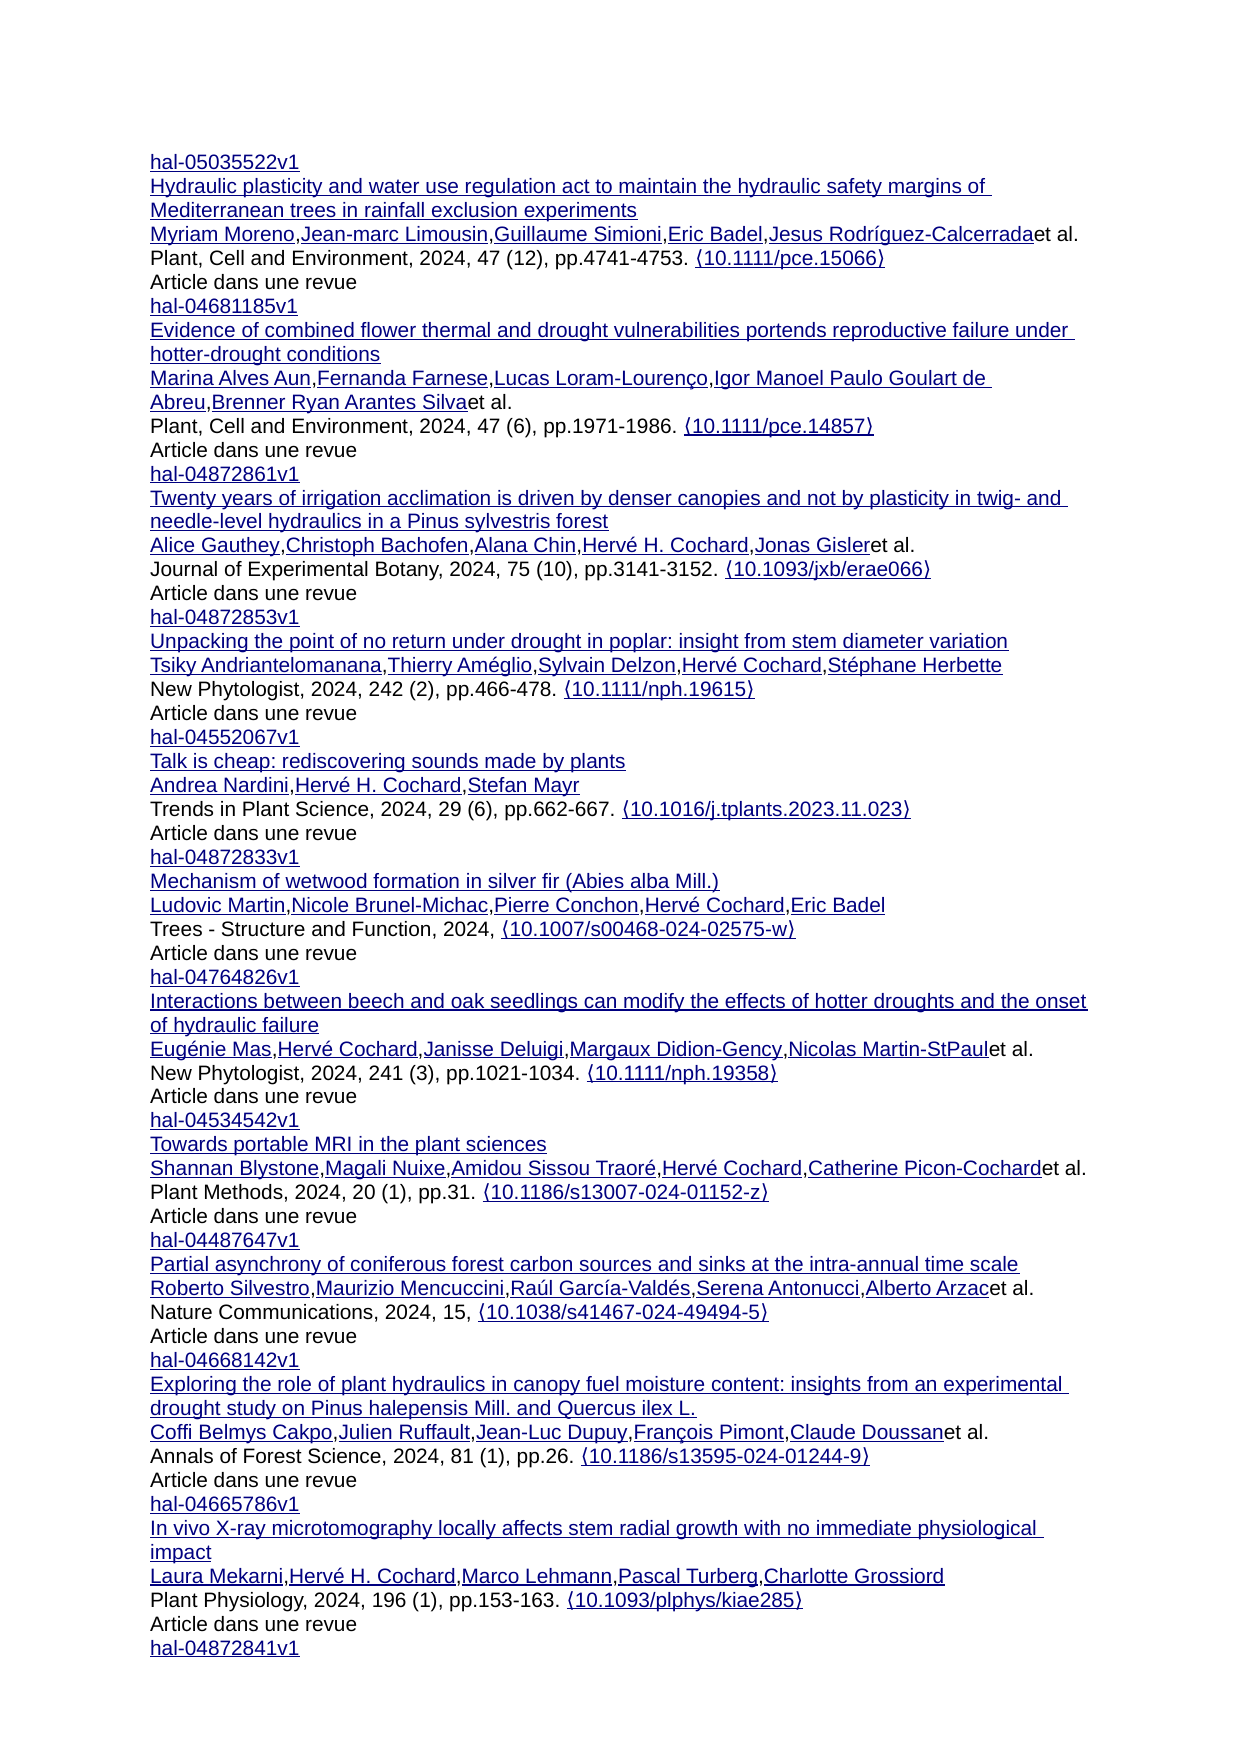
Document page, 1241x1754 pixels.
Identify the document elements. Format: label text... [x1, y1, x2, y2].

table_cell Evidence of combined flower thermal and drought vulnerabilities portends reproductive failure under hotter‐drought conditions Marina Alves Aun,Fernanda Farnese,Lucas Loram-Lourenço,Igor Manoel Paulo Goulart de Abreu,Brenner Ryan Arantes Silvaet al. Plant, Cell and Environment, 2024, 47 (6), pp.1971-1986. ⟨10.1111/pce.14857⟩ Article dans une revue hal-04872861v1 [150, 318, 1090, 485]
table_cell Partial asynchrony of coniferous forest carbon sources and sinks at the intra-annual time scale Roberto Silvestro,Maurizio Mencuccini,Raúl García-Valdés,Serena Antonucci,Alberto Arzacet al. Nature Communications, 2024, 15, ⟨10.1038/s41467-024-49494-5⟩ Article dans une revue hal-04668142v1 [150, 1252, 1090, 1372]
table_cell Mechanism of wetwood formation in silver fir (Abies alba Mill.) Ludovic Martin,Nicole Brunel-Michac,Pierre Conchon,Hervé Cochard,Eric Badel Trees - Structure and Function, 2024, ⟨10.1007/s00468-024-02575-w⟩ Article dans une revue hal-04764826v1 [150, 869, 1090, 988]
table_cell Unpacking the point of no return under drought in poplar: insight from stem diameter variation Tsiky Andriantelomanana,Thierry Améglio,Sylvain Delzon,Hervé Cochard,Stéphane Herbette New Phytologist, 2024, 242 (2), pp.466-478. ⟨10.1111/nph.19615⟩ Article dans une revue hal-04552067v1 [150, 629, 1090, 749]
table_cell Interactions between beech and oak seedlings can modify the effects of hotter droughts and the onset of hydraulic failure Eugénie Mas,Hervé Cochard,Janisse Deluigi,Margaux Didion-Gency,Nicolas Martin-StPaulet al. New Phytologist, 2024, 241 (3), pp.1021-1034. ⟨10.1111/nph.19358⟩ Article dans une revue hal-04534542v1 [150, 989, 1090, 1132]
table_cell Exploring the role of plant hydraulics in canopy fuel moisture content: insights from an experimental drought study on Pinus halepensis Mill. and Quercus ilex L. Coffi Belmys Cakpo,Julien Ruffault,Jean-Luc Dupuy,François Pimont,Claude Doussanet al. Annals of Forest Science, 2024, 81 (1), pp.26. ⟨10.1186/s13595-024-01244-9⟩ Article dans une revue hal-04665786v1 [150, 1372, 1090, 1516]
table_cell Talk is cheap: rediscovering sounds made by plants Andrea Nardini,Hervé H. Cochard,Stefan Mayr Trends in Plant Science, 2024, 29 (6), pp.662-667. ⟨10.1016/j.tplants.2023.11.023⟩ Article dans une revue hal-04872833v1 [150, 749, 1090, 869]
table_cell In vivo X-ray microtomography locally affects stem radial growth with no immediate physiological impact Laura Mekarni,Hervé H. Cochard,Marco Lehmann,Pascal Turberg,Charlotte Grossiord Plant Physiology, 2024, 196 (1), pp.153-163. ⟨10.1093/plphys/kiae285⟩ Article dans une revue hal-04872841v1 [150, 1516, 1090, 1659]
table_cell Twenty years of irrigation acclimation is driven by denser canopies and not by plasticity in twig- and needle-level hydraulics in a Pinus sylvestris forest Alice Gauthey,Christoph Bachofen,Alana Chin,Hervé H. Cochard,Jonas Gisleret al. Journal of Experimental Botany, 2024, 75 (10), pp.3141-3152. ⟨10.1093/jxb/erae066⟩ Article dans une revue hal-04872853v1 [150, 485, 1090, 629]
table_cell Towards portable MRI in the plant sciences Shannan Blystone,Magali Nuixe,Amidou Sissou Traoré,Hervé Cochard,Catherine Picon-Cochardet al. Plant Methods, 2024, 20 (1), pp.31. ⟨10.1186/s13007-024-01152-z⟩ Article dans une revue hal-04487647v1 [150, 1132, 1090, 1252]
table_cell Hydraulic plasticity and water use regulation act to maintain the hydraulic safety margins of Mediterranean trees in rainfall exclusion experiments Myriam Moreno,Jean‐marc Limousin,Guillaume Simioni,Eric Badel,Jesus Rodríguez-Calcerradaet al. Plant, Cell and Environment, 2024, 47 (12), pp.4741-4753. ⟨10.1111/pce.15066⟩ Article dans une revue hal-04681185v1 [150, 174, 1090, 318]
table_cell hal-05035522v1 [150, 150, 1090, 174]
